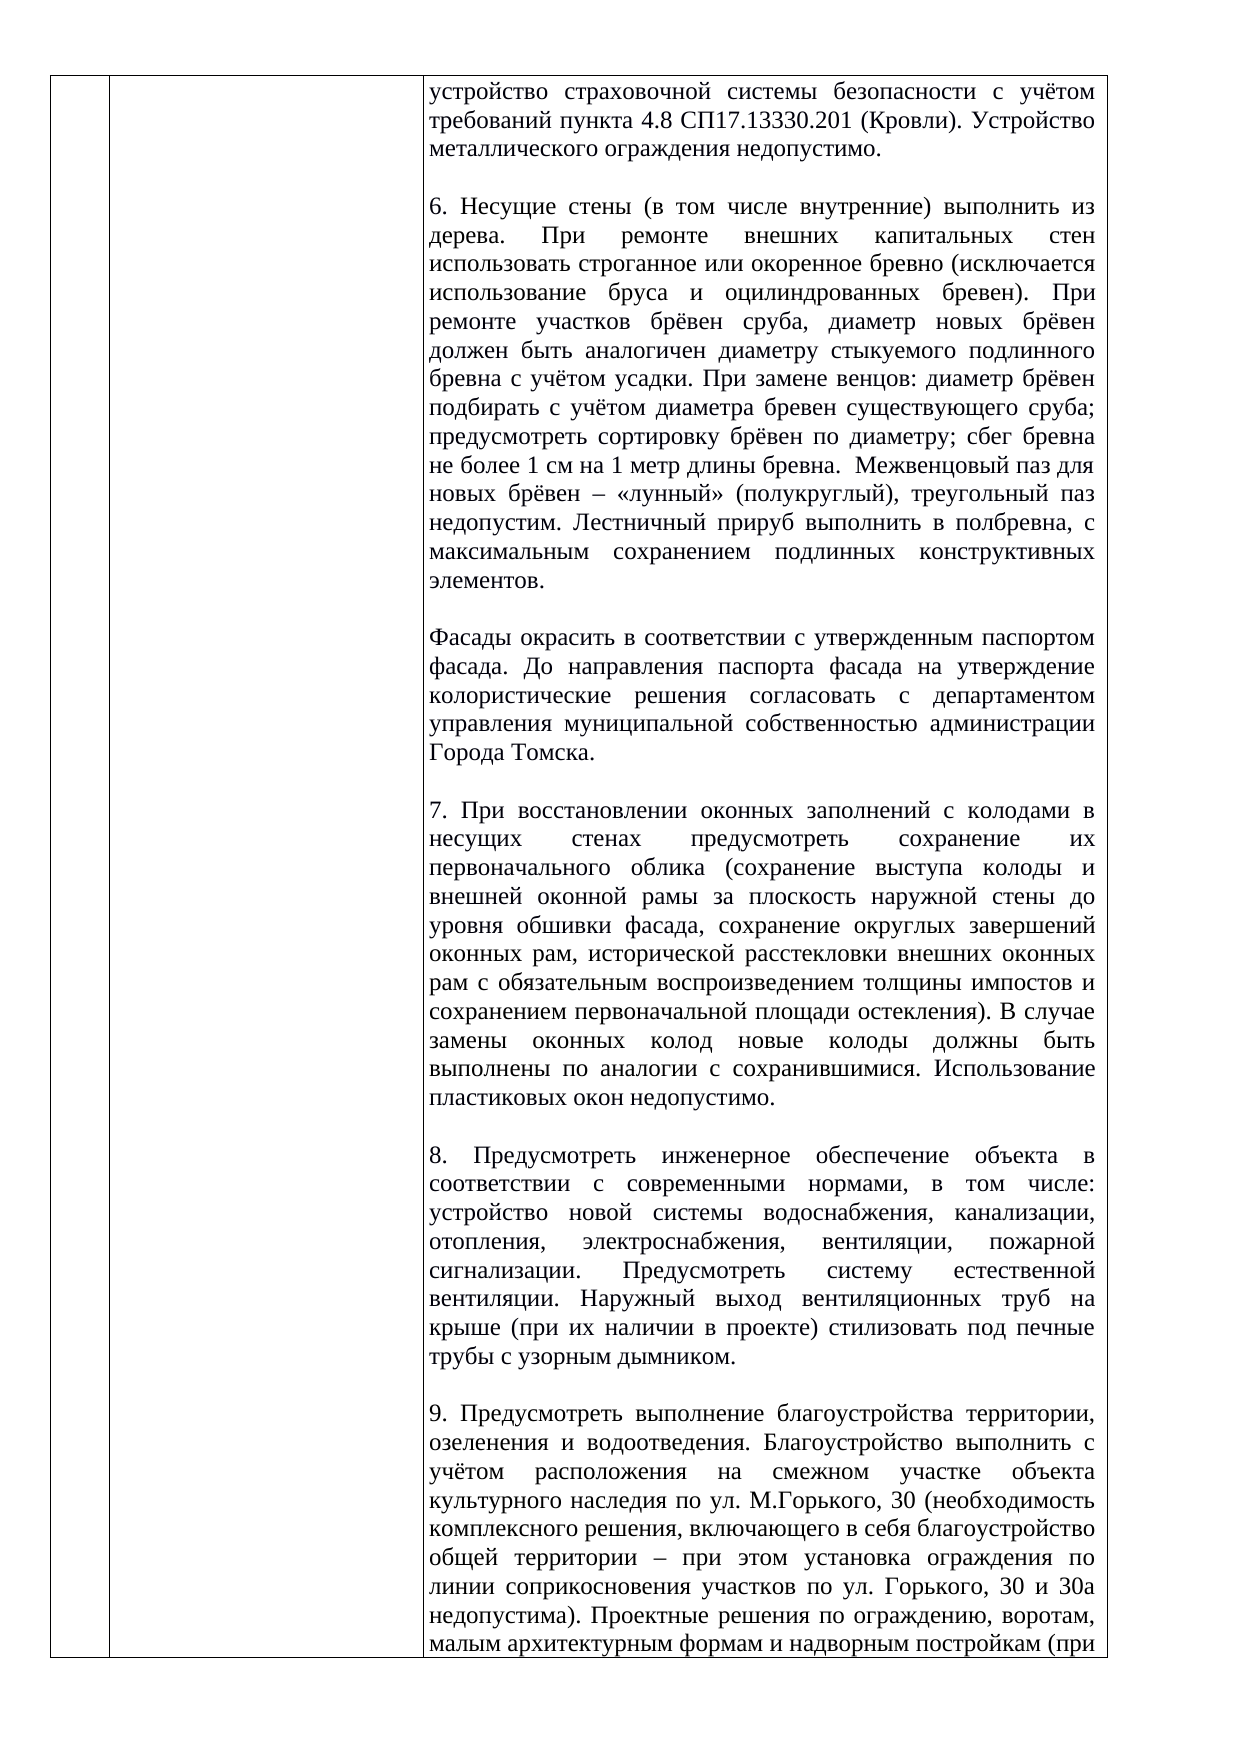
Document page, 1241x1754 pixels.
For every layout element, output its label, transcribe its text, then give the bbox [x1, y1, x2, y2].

table_cell [51, 76, 109, 1657]
table_cell [110, 76, 423, 1657]
table_cell устройство страховочной системы безопасности с учётом требований пункта 4.8 СП17.13330.201 (Кровли). Устройство металлического ограждения недопустимо. 6. Несущие стены (в том числе внутренние) выполнить из дерева. При ремонте внешних капитальных стен использовать строганное или окоренное бревно (исключается использование бруса и оцилиндрованных бревен). При ремонте участков брёвен сруба, диаметр новых брёвен должен быть аналогичен диаметру стыкуемого подлинного бревна с учётом усадки. При замене венцов: диаметр брёвен подбирать с учётом диаметра бревен существующего сруба; предусмотреть сортировку брёвен по диаметру; сбег бревна не более 1 см на 1 метр длины бревна. Межвенцовый паз для новых брёвен – «лунный» (полукруглый), треугольный паз недопустим. Лестничный прируб выполнить в полбревна, с максимальным сохранением подлинных конструктивных элементов. Фасады окрасить в соответствии с утвержденным паспортом фасада. До направления паспорта фасада на утверждение колористические решения согласовать с департаментом управления муниципальной собственностью администрации Города Томска. 7. При восстановлении оконных заполнений с колодами в несущих стенах предусмотреть сохранение их первоначального облика (сохранение выступа колоды и внешней оконной рамы за плоскость наружной стены до уровня обшивки фасада, сохранение округлых завершений оконных рам, исторической расстекловки внешних оконных рам с обязательным воспроизведением толщины импостов и сохранением первоначальной площади остекления). В случае замены оконных колод новые колоды должны быть выполнены по аналогии с сохранившимися. Использование пластиковых окон недопустимо. 8. Предусмотреть инженерное обеспечение объекта в соответствии с современными нормами, в том числе: устройство новой системы водоснабжения, канализации, отопления, электроснабжения, вентиляции, пожарной сигнализации. Предусмотреть систему естественной вентиляции. Наружный выход вентиляционных труб на крыше (при их наличии в проекте) стилизовать под печные трубы с узорным дымником. 9. Предусмотреть выполнение благоустройства территории, озеленения и водоотведения. Благоустройство выполнить с учётом расположения на смежном участке объекта культурного наследия по ул. М.Горького, 30 (необходимость комплексного решения, включающего в себя благоустройство общей территории – при этом установка ограждения по линии соприкосновения участков по ул. Горького, 30 и 30а недопустима). Проектные решения по ограждению, воротам, малым архитектурным формам и надворным постройкам (при [424, 76, 1107, 1657]
